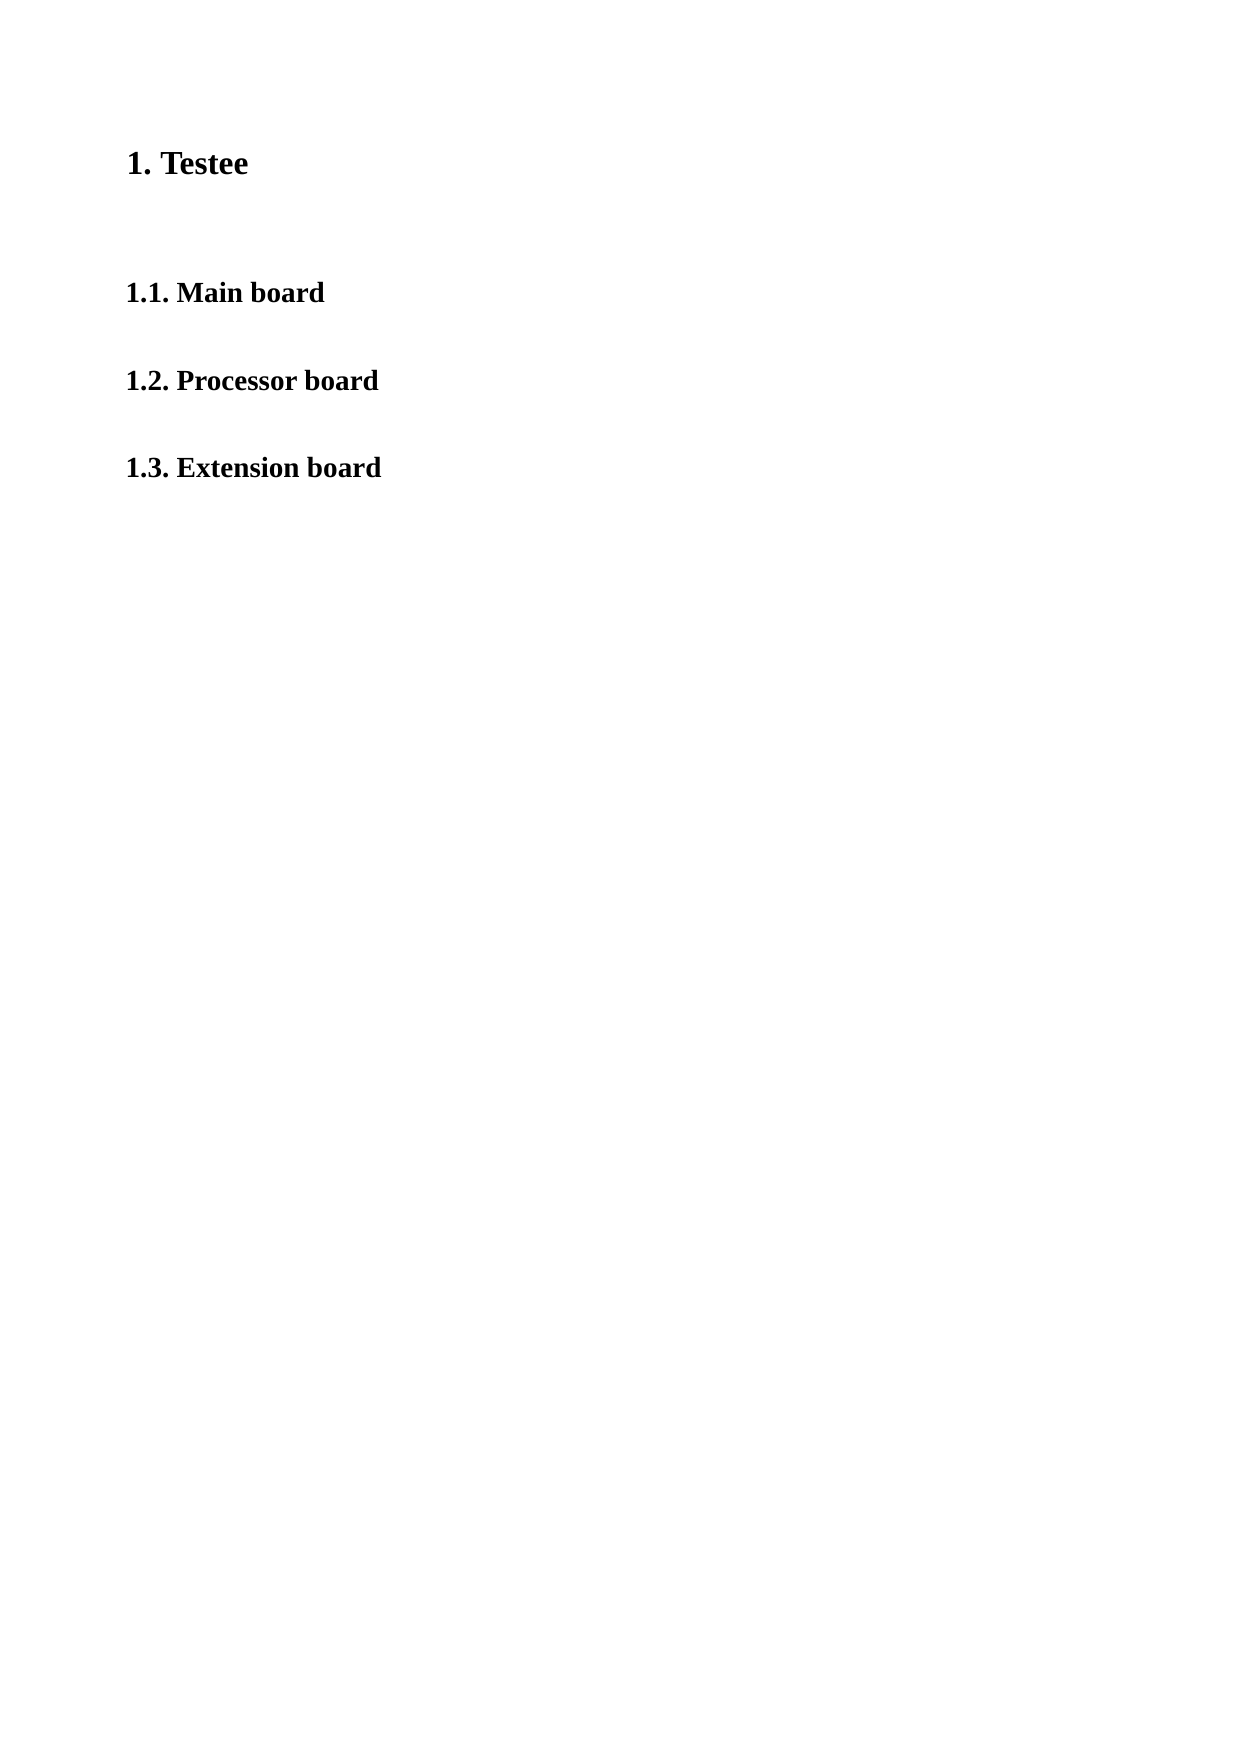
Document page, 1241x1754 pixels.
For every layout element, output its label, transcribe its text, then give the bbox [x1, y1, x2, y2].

subtitle Extension board [118, 451, 1122, 484]
subtitle Testee [118, 143, 1122, 182]
subtitle Main board [118, 275, 1122, 308]
subtitle Processor board [118, 363, 1122, 396]
